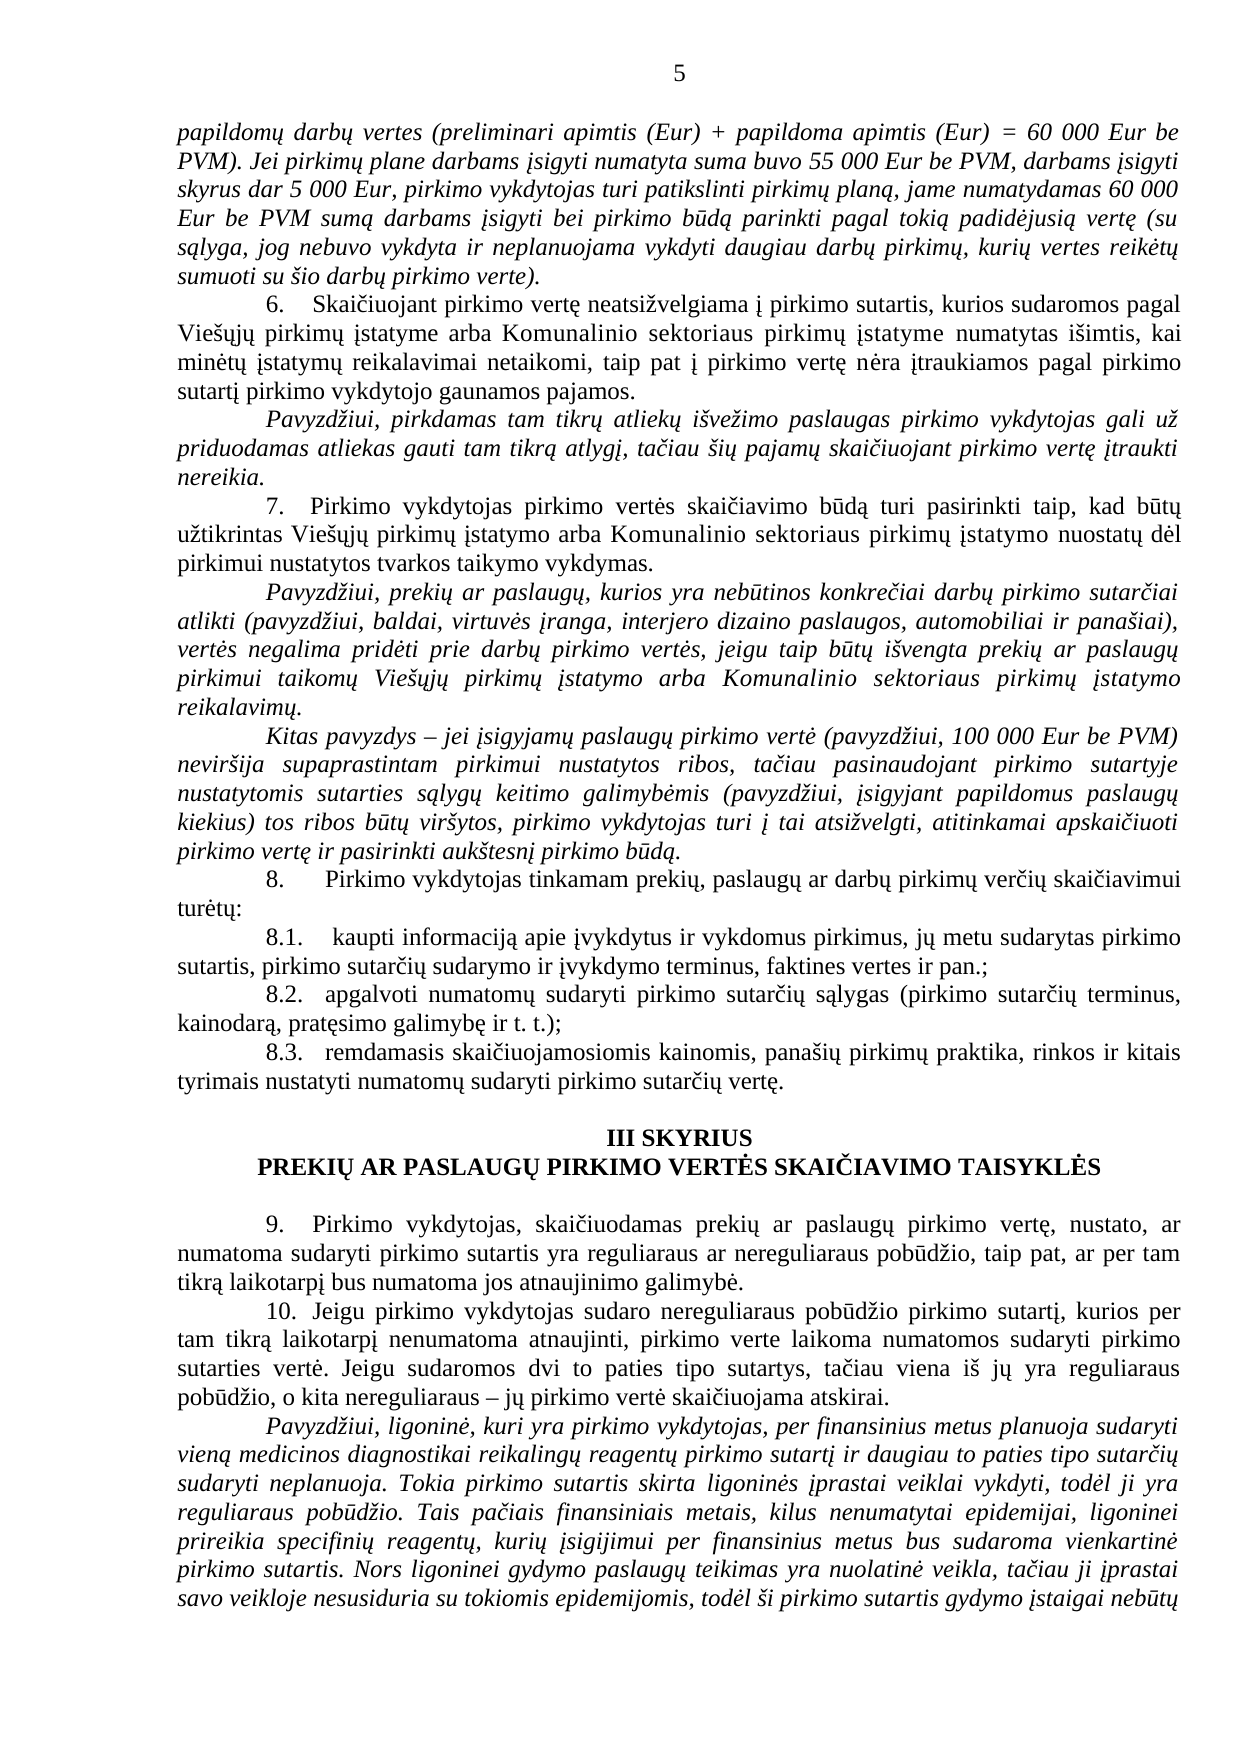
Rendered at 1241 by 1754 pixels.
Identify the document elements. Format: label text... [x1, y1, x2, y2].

text Pavyzdžiui, ligoninė, kuri yra pirkimo vykdytojas, per finansinius metus planuoja sudaryti vieną medicinos diagnostikai reikalingų reagentų pirkimo sutartį ir daugiau to paties tipo sutarčių sudaryti neplanuoja. Tokia pirkimo sutartis skirta ligoninės įprastai veiklai vykdyti, todėl ji yra reguliaraus pobūdžio. Tais pačiais finansiniais metais, kilus nenumatytai epidemijai, ligoninei prireikia specifinių reagentų, kurių įsigijimui per finansinius metus bus sudaroma vienkartinė pirkimo sutartis. Nors ligoninei gydymo paslaugų teikimas yra nuolatinė veikla, tačiau ji įprastai savo veikloje nesusiduria su tokiomis epidemijomis, todėl ši pirkimo sutartis gydymo įstaigai nebūtų [177, 1411, 1182, 1612]
text Kitas pavyzdys – jei įsigyjamų paslaugų pirkimo vertė (pavyzdžiui, 100 000 Eur be PVM) neviršija supaprastintam pirkimui nustatytos ribos, tačiau pasinaudojant pirkimo sutartyje nustatytomis sutarties sąlygų keitimo galimybėmis (pavyzdžiui, įsigyjant papildomus paslaugų kiekius) tos ribos būtų viršytos, pirkimo vykdytojas turi į tai atsižvelgti, atitinkamai apskaičiuoti pirkimo vertę ir pasirinkti aukštesnį pirkimo būdą. [177, 721, 1182, 864]
text 8.1. kaupti informaciją apie įvykdytus ir vykdomus pirkimus, jų metu sudarytas pirkimo sutartis, pirkimo sutarčių sudarymo ir įvykdymo terminus, faktines vertes ir pan.; [177, 922, 1182, 979]
text 8.2. apgalvoti numatomų sudaryti pirkimo sutarčių sąlygas (pirkimo sutarčių terminus, kainodarą, pratęsimo galimybę ir t. t.); [177, 979, 1182, 1037]
text 9. Pirkimo vykdytojas, skaičiuodamas prekių ar paslaugų pirkimo vertę, nustato, ar numatoma sudaryti pirkimo sutartis yra reguliaraus ar nereguliaraus pobūdžio, taip pat, ar per tam tikrą laikotarpį bus numatoma jos atnaujinimo galimybė. [177, 1209, 1182, 1296]
text Pavyzdžiui, prekių ar paslaugų, kurios yra nebūtinos konkrečiai darbų pirkimo sutarčiai atlikti (pavyzdžiui, baldai, virtuvės įranga, interjero dizaino paslaugos, automobiliai ir panašiai), vertės negalima pridėti prie darbų pirkimo vertės, jeigu taip būtų išvengta prekių ar paslaugų pirkimui taikomų Viešųjų pirkimų įstatymo arba Komunalinio sektoriaus pirkimų įstatymo reikalavimų. [177, 577, 1182, 721]
text PREKIŲ AR PASLAUGŲ PIRKIMO VERTĖS SKAIČIAVIMO TAISYKLĖS [177, 1152, 1182, 1181]
text 7. Pirkimo vykdytojas pirkimo vertės skaičiavimo būdą turi pasirinkti taip, kad būtų užtikrintas Viešųjų pirkimų įstatymo arba Komunalinio sektoriaus pirkimų įstatymo nuostatų dėl pirkimui nustatytos tvarkos taikymo vykdymas. [177, 491, 1182, 577]
text III SKYRIUS [177, 1123, 1182, 1152]
text 6. Skaičiuojant pirkimo vertę neatsižvelgiama į pirkimo sutartis, kurios sudaromos pagal Viešųjų pirkimų įstatyme arba Komunalinio sektoriaus pirkimų įstatyme numatytas išimtis, kai minėtų įstatymų reikalavimai netaikomi, taip pat į pirkimo vertę nėra įtraukiamos pagal pirkimo sutartį pirkimo vykdytojo gaunamos pajamos. [177, 289, 1182, 404]
text 10. Jeigu pirkimo vykdytojas sudaro nereguliaraus pobūdžio pirkimo sutartį, kurios per tam tikrą laikotarpį nenumatoma atnaujinti, pirkimo verte laikoma numatomos sudaryti pirkimo sutarties vertė. Jeigu sudaromos dvi to paties tipo sutartys, tačiau viena iš jų yra reguliaraus pobūdžio, o kita nereguliaraus – jų pirkimo vertė skaičiuojama atskirai. [177, 1296, 1182, 1411]
text 8.3. remdamasis skaičiuojamosiomis kainomis, panašių pirkimų praktika, rinkos ir kitais tyrimais nustatyti numatomų sudaryti pirkimo sutarčių vertę. [177, 1037, 1182, 1094]
text 8. Pirkimo vykdytojas tinkamam prekių, paslaugų ar darbų pirkimų verčių skaičiavimui turėtų: [177, 864, 1182, 922]
text Pavyzdžiui, pirkdamas tam tikrų atliekų išvežimo paslaugas pirkimo vykdytojas gali už priduodamas atliekas gauti tam tikrą atlygį, tačiau šių pajamų skaičiuojant pirkimo vertę įtraukti nereikia. [177, 404, 1182, 491]
text papildomų darbų vertes (preliminari apimtis (Eur) + papildoma apimtis (Eur) = 60 000 Eur be PVM). Jei pirkimų plane darbams įsigyti numatyta suma buvo 55 000 Eur be PVM, darbams įsigyti skyrus dar 5 000 Eur, pirkimo vykdytojas turi patikslinti pirkimų planą, jame numatydamas 60 000 Eur be PVM sumą darbams įsigyti bei pirkimo būdą parinkti pagal tokią padidėjusią vertę (su sąlyga, jog nebuvo vykdyta ir neplanuojama vykdyti daugiau darbų pirkimų, kurių vertes reikėtų sumuoti su šio darbų pirkimo verte). [177, 117, 1182, 289]
